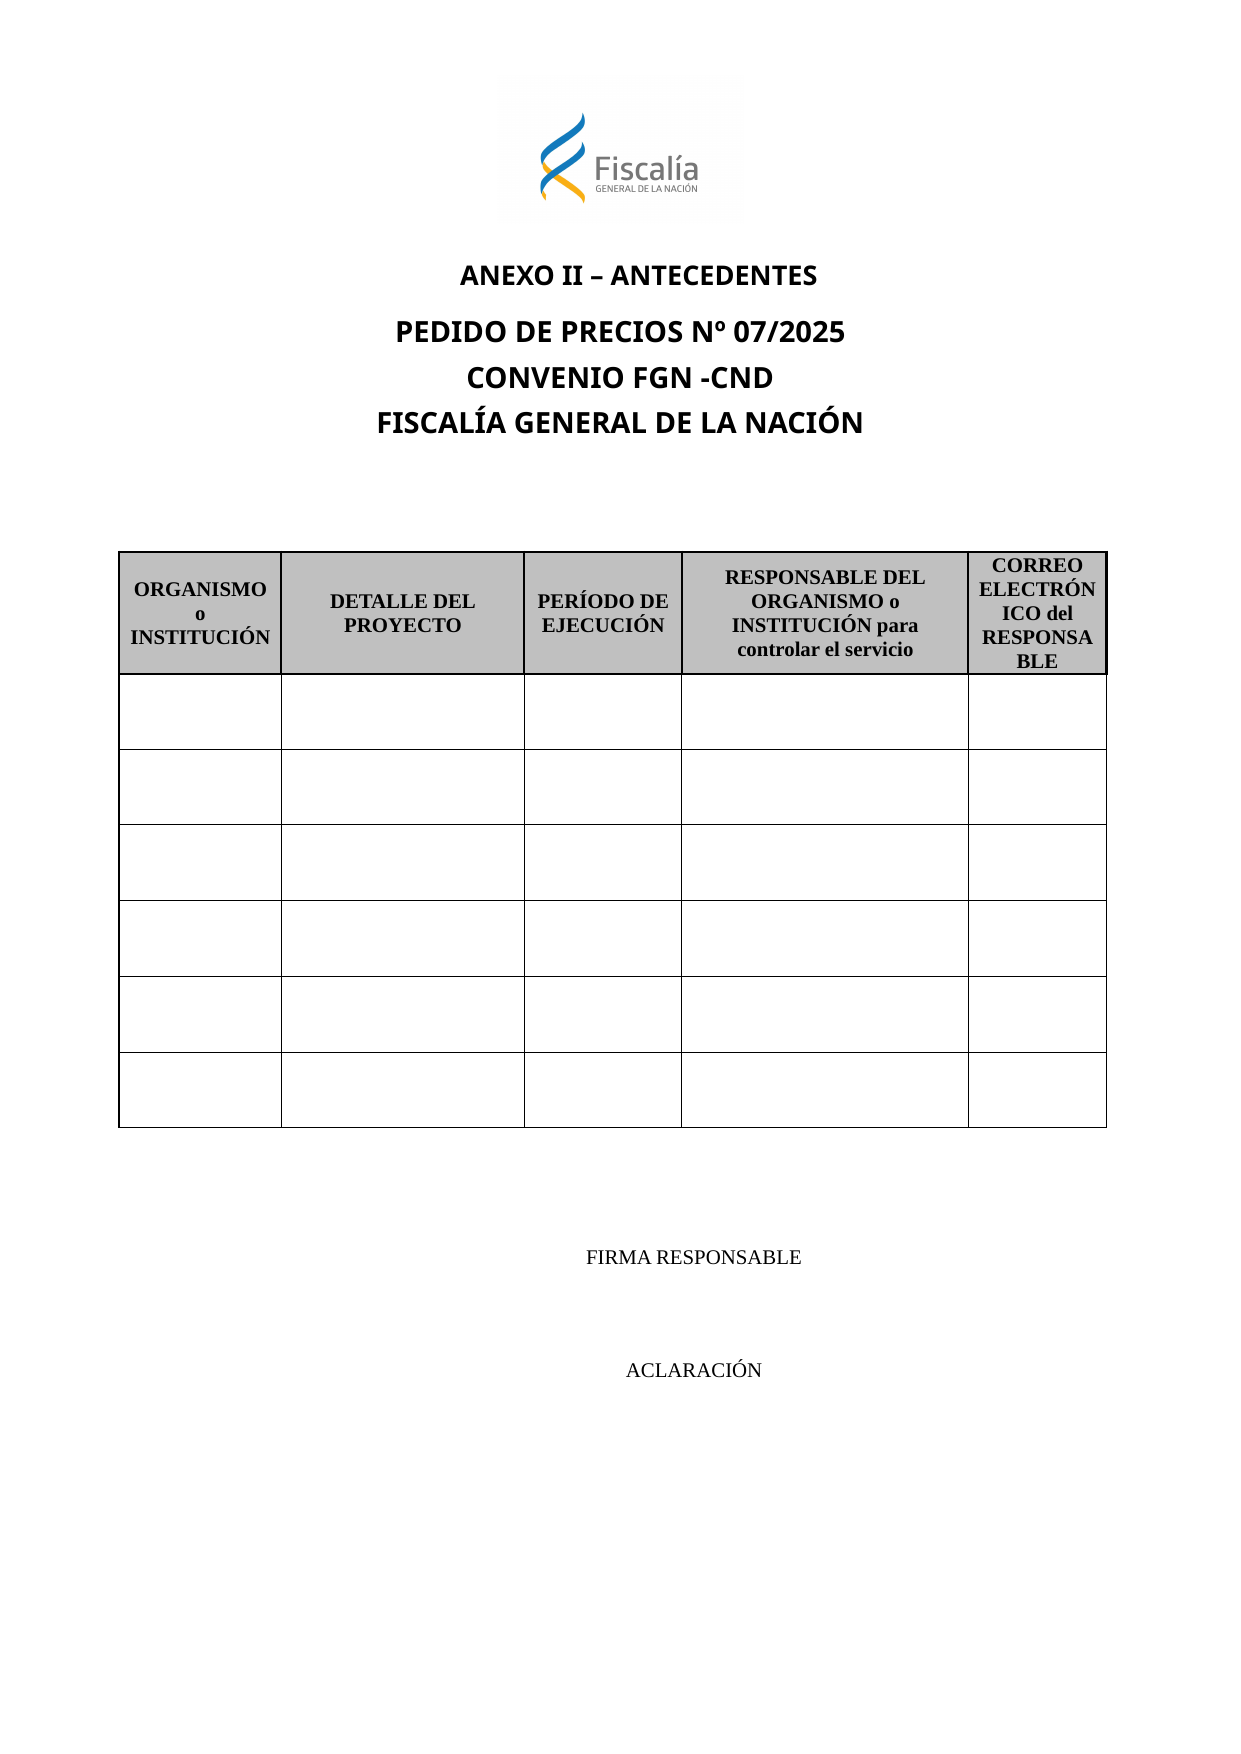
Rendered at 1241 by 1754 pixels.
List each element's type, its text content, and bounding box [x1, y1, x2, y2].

table_header [1108, 551, 1123, 583]
table_cell [969, 825, 1106, 900]
table_cell [682, 1128, 968, 1156]
table_cell [281, 1382, 524, 1411]
table_cell [1106, 1212, 1123, 1241]
table_cell [682, 1382, 968, 1411]
table_cell [682, 977, 968, 1052]
table_cell [120, 901, 281, 976]
table_cell [969, 977, 1106, 1052]
table_cell [282, 750, 524, 824]
table_cell [282, 901, 524, 976]
table_cell [119, 1128, 281, 1156]
table_cell [968, 1128, 1106, 1156]
table_cell [524, 1128, 682, 1156]
text PEDIDO DE PRECIOS Nº 07/2025 [118, 311, 1122, 351]
table_cell [119, 1241, 281, 1269]
table_cell [524, 1411, 682, 1439]
table_cell [1106, 1269, 1123, 1297]
table_cell [1106, 1354, 1123, 1382]
table_cell [119, 1156, 281, 1184]
table_header ORGANISMO o INSTITUCIÓN [120, 553, 280, 673]
table_cell [119, 1326, 281, 1354]
table_cell [119, 1354, 281, 1382]
table_cell [1107, 1052, 1123, 1127]
table_cell [281, 1297, 524, 1326]
table_cell [119, 1297, 281, 1326]
table_cell [968, 1297, 1106, 1326]
table_cell [120, 1053, 281, 1127]
table_cell [119, 1382, 281, 1411]
table_cell [282, 675, 524, 749]
table_cell [682, 901, 968, 976]
table_cell [120, 750, 281, 824]
table_cell [282, 825, 524, 900]
table_header PERÍODO DE EJECUCIÓN [525, 553, 681, 673]
text CONVENIO FGN -CND [118, 357, 1122, 397]
table_cell [1106, 1326, 1123, 1354]
table_cell [1106, 1411, 1123, 1439]
table_cell [119, 1269, 281, 1297]
table_cell [682, 1053, 968, 1127]
table_cell [281, 1184, 524, 1212]
table_cell [682, 825, 968, 900]
table_cell [969, 675, 1106, 749]
table_cell [1107, 673, 1123, 749]
table_cell [282, 1053, 524, 1127]
table_cell [968, 1411, 1106, 1439]
table_cell [1107, 900, 1123, 976]
table_cell [120, 977, 281, 1052]
table_cell [119, 1184, 281, 1212]
table_cell [524, 1184, 682, 1212]
table_cell [525, 825, 681, 900]
table_cell [682, 1411, 968, 1439]
table_cell ACLARACIÓN [281, 1326, 1106, 1382]
table_cell [969, 1053, 1106, 1127]
table_cell [524, 1269, 682, 1297]
table_cell [1107, 976, 1123, 1052]
table_cell [968, 1269, 1106, 1297]
table_cell [281, 1411, 524, 1439]
table_cell [524, 1297, 682, 1326]
table_cell [1106, 1127, 1123, 1156]
table_cell [525, 750, 681, 824]
table_cell [525, 977, 681, 1052]
table_cell FIRMA RESPONSABLE [281, 1212, 1106, 1269]
table_cell [120, 675, 281, 749]
table_cell [524, 1156, 682, 1184]
table_cell [1106, 1156, 1123, 1184]
subtitle ANEXO II – ANTECEDENTES [156, 257, 1122, 293]
table_cell [682, 1269, 968, 1297]
table_header RESPONSABLE DEL ORGANISMO o INSTITUCIÓN para controlar el servicio [683, 553, 967, 673]
table_cell [1108, 583, 1123, 673]
table_cell [281, 1269, 524, 1297]
table_cell [968, 1184, 1106, 1212]
table_cell [682, 1297, 968, 1326]
table_cell [968, 1156, 1106, 1184]
table_cell [119, 1411, 281, 1439]
table_header DETALLE DEL PROYECTO [282, 553, 523, 673]
table_cell [682, 1184, 968, 1212]
table_cell [968, 1382, 1106, 1411]
table_cell [969, 901, 1106, 976]
text FISCALÍA GENERAL DE LA NACIÓN [118, 403, 1122, 442]
table_cell [1106, 1297, 1123, 1326]
table_cell [119, 1212, 281, 1241]
table_cell [682, 750, 968, 824]
table_cell [282, 977, 524, 1052]
table_cell [1107, 824, 1123, 900]
table_cell [281, 1156, 524, 1184]
table_cell [1106, 1382, 1123, 1411]
table_header CORREO ELECTRÓNICO del RESPONSABLE [969, 553, 1105, 673]
table_cell [525, 901, 681, 976]
table_cell [1106, 1184, 1123, 1212]
table_cell [1106, 1241, 1123, 1269]
table_cell [969, 750, 1106, 824]
table_cell [281, 1128, 524, 1156]
table_cell [120, 825, 281, 900]
table_cell [1107, 749, 1123, 824]
table_cell [682, 1156, 968, 1184]
table_cell [524, 1382, 682, 1411]
table_cell [525, 675, 681, 749]
table_cell [682, 675, 968, 749]
table_cell [525, 1053, 681, 1127]
